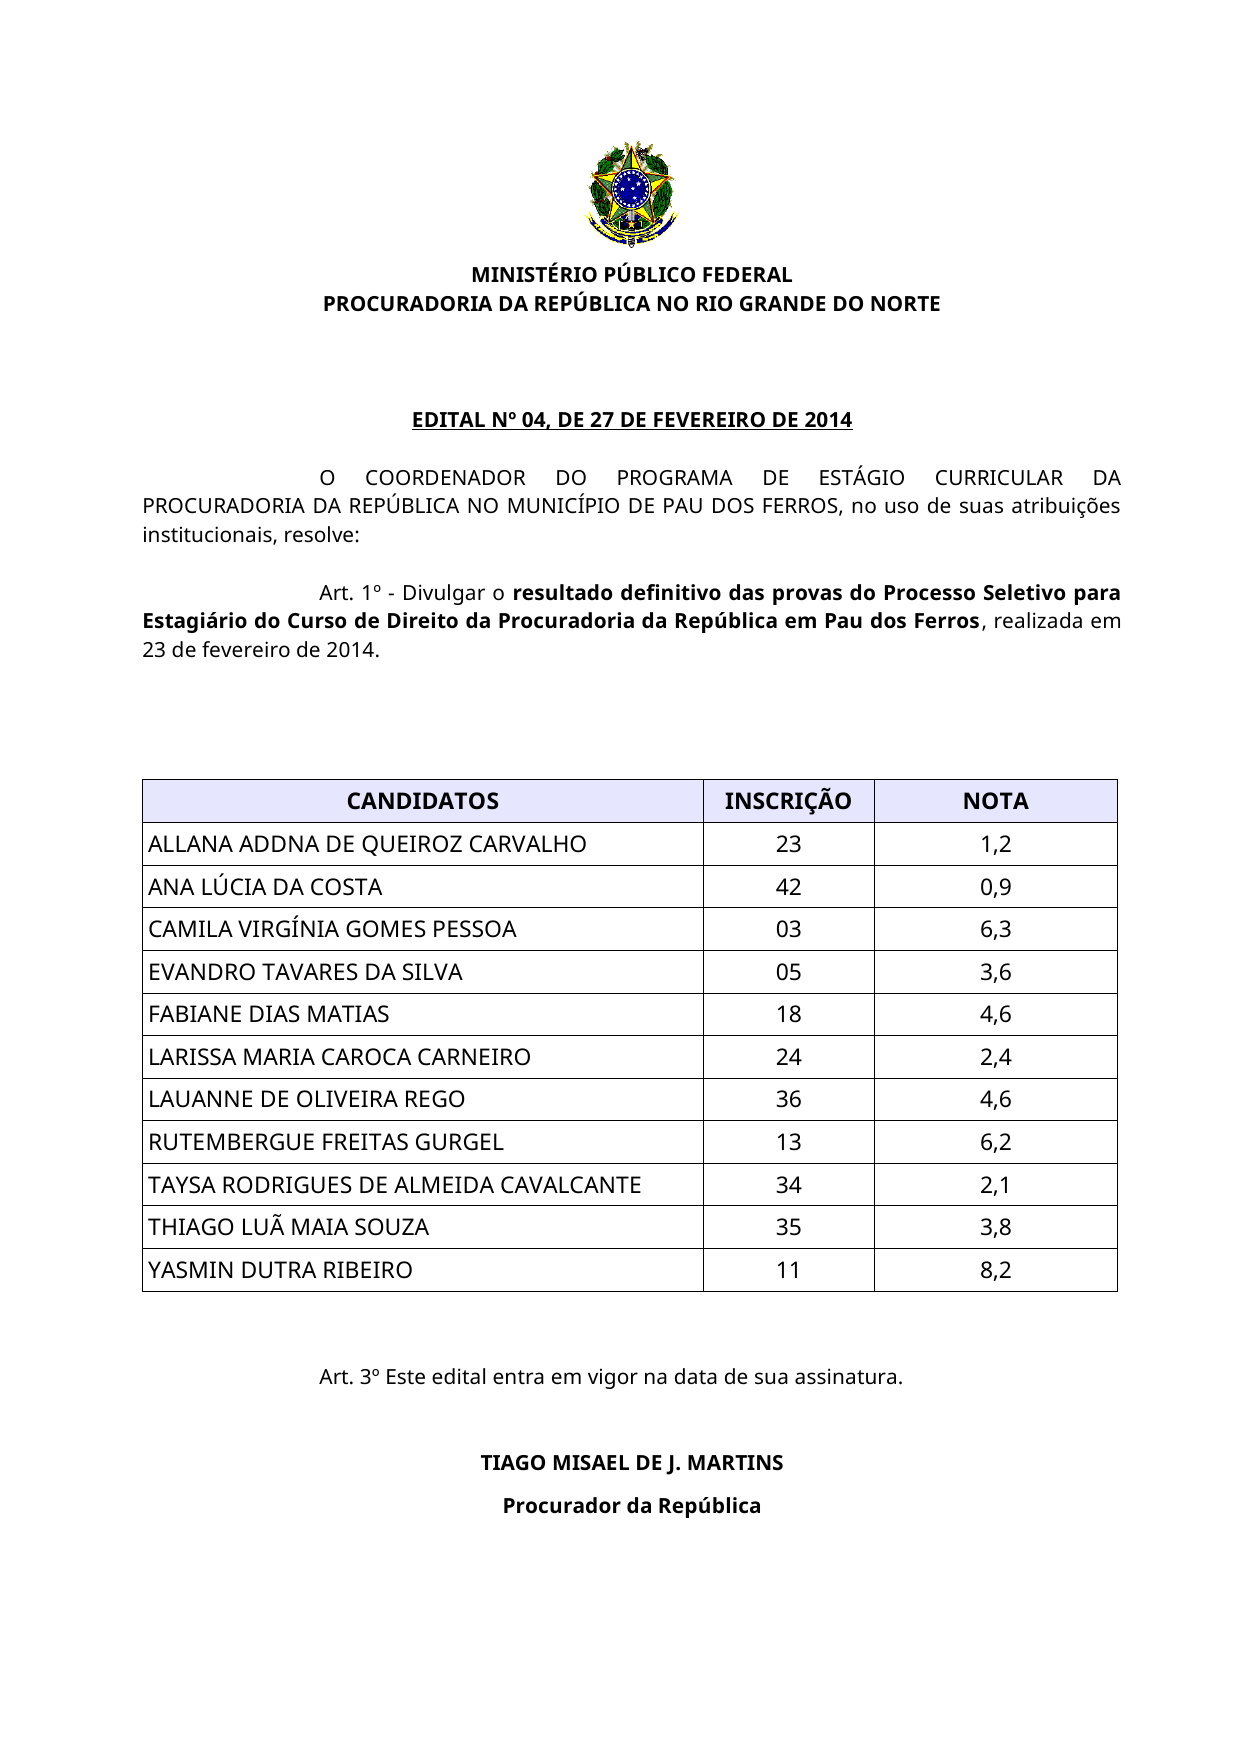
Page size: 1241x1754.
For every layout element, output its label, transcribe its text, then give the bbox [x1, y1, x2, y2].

table_header NOTA [875, 780, 1117, 822]
table_cell 18 [704, 994, 874, 1035]
table_cell TAYSA RODRIGUES DE ALMEIDA CAVALCANTE [143, 1164, 703, 1205]
table_cell 3,6 [875, 951, 1117, 992]
table_cell 05 [704, 951, 874, 992]
table_cell 4,6 [875, 1079, 1117, 1120]
text Art. 1º - Divulgar o resultado definitivo das provas do Processo Seletivo para Estagiário do Curso de Direito da Procuradoria da República em Pau dos Ferros, realizada em 23 de fevereiro de 2014. [142, 578, 1122, 663]
table_cell 42 [704, 866, 874, 907]
table_cell YASMIN DUTRA RIBEIRO [143, 1249, 703, 1291]
table_cell 24 [704, 1036, 874, 1078]
table_cell THIAGO LUÃ MAIA SOUZA [143, 1206, 703, 1248]
text EDITAL Nº 04, DE 27 DE FEVEREIRO DE 2014 [142, 404, 1122, 433]
table_cell CAMILA VIRGÍNIA GOMES PESSOA [143, 908, 703, 950]
text Art. 3º Este edital entra em vigor na data de sua assinatura. [142, 1362, 1122, 1390]
table_cell ANA LÚCIA DA COSTA [143, 866, 703, 907]
table_cell 34 [704, 1164, 874, 1205]
table_header CANDIDATOS [143, 780, 703, 822]
table_cell 2,4 [875, 1036, 1117, 1078]
table_cell 0,9 [875, 866, 1117, 907]
table_cell 3,8 [875, 1206, 1117, 1248]
table_cell 23 [704, 823, 874, 864]
table_cell 11 [704, 1249, 874, 1291]
table_cell 2,1 [875, 1164, 1117, 1205]
table_cell 6,3 [875, 908, 1117, 950]
text O COORDENADOR DO PROGRAMA DE ESTÁGIO CURRICULAR DA PROCURADORIA DA REPÚBLICA NO MUNICÍPIO DE PAU DOS FERROS, no uso de suas atribuições institucionais, resolve: [142, 463, 1122, 548]
text TIAGO MISAEL DE J. MARTINS [142, 1448, 1122, 1477]
table_cell RUTEMBERGUE FREITAS GURGEL [143, 1121, 703, 1163]
table_cell EVANDRO TAVARES DA SILVA [143, 951, 703, 992]
table_cell 4,6 [875, 994, 1117, 1035]
text PROCURADORIA DA REPÚBLICA NO RIO GRANDE DO NORTE [142, 288, 1122, 317]
table_cell ALLANA ADDNA DE QUEIROZ CARVALHO [143, 823, 703, 864]
table_cell 36 [704, 1079, 874, 1120]
table_cell LARISSA MARIA CAROCA CARNEIRO [143, 1036, 703, 1078]
table_cell 8,2 [875, 1249, 1117, 1291]
table_cell 13 [704, 1121, 874, 1163]
table_cell 03 [704, 908, 874, 950]
table_cell 1,2 [875, 823, 1117, 864]
table_header INSCRIÇÃO [704, 780, 874, 822]
text Procurador da República [142, 1491, 1122, 1519]
table_cell FABIANE DIAS MATIAS [143, 994, 703, 1035]
text MINISTÉRIO PÚBLICO FEDERAL [142, 260, 1122, 288]
table_cell 35 [704, 1206, 874, 1248]
table_cell 6,2 [875, 1121, 1117, 1163]
picture [581, 139, 683, 251]
table_cell LAUANNE DE OLIVEIRA REGO [143, 1079, 703, 1120]
